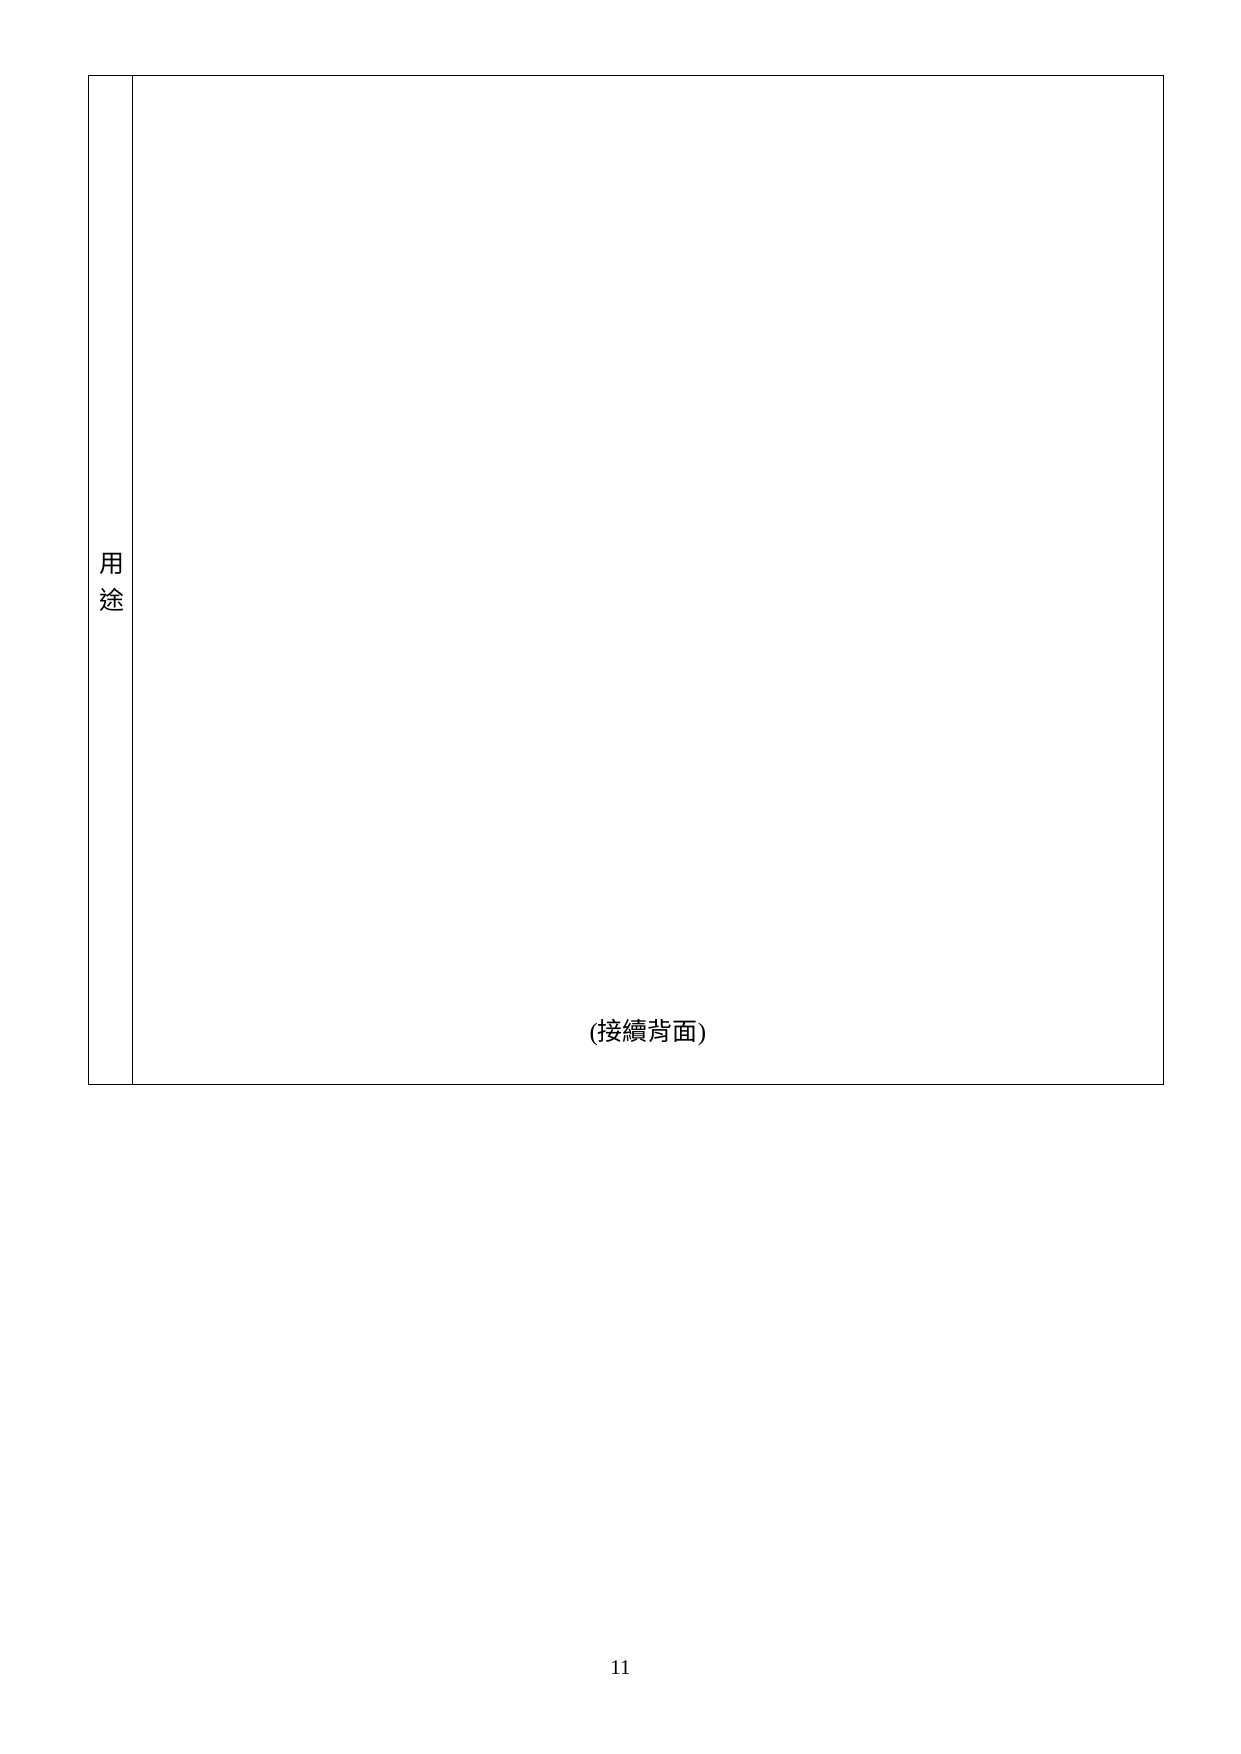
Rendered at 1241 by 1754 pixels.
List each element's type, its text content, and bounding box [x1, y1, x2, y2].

table_cell 用途 [89, 76, 132, 1084]
table_cell (接續背面) [133, 76, 1163, 1084]
